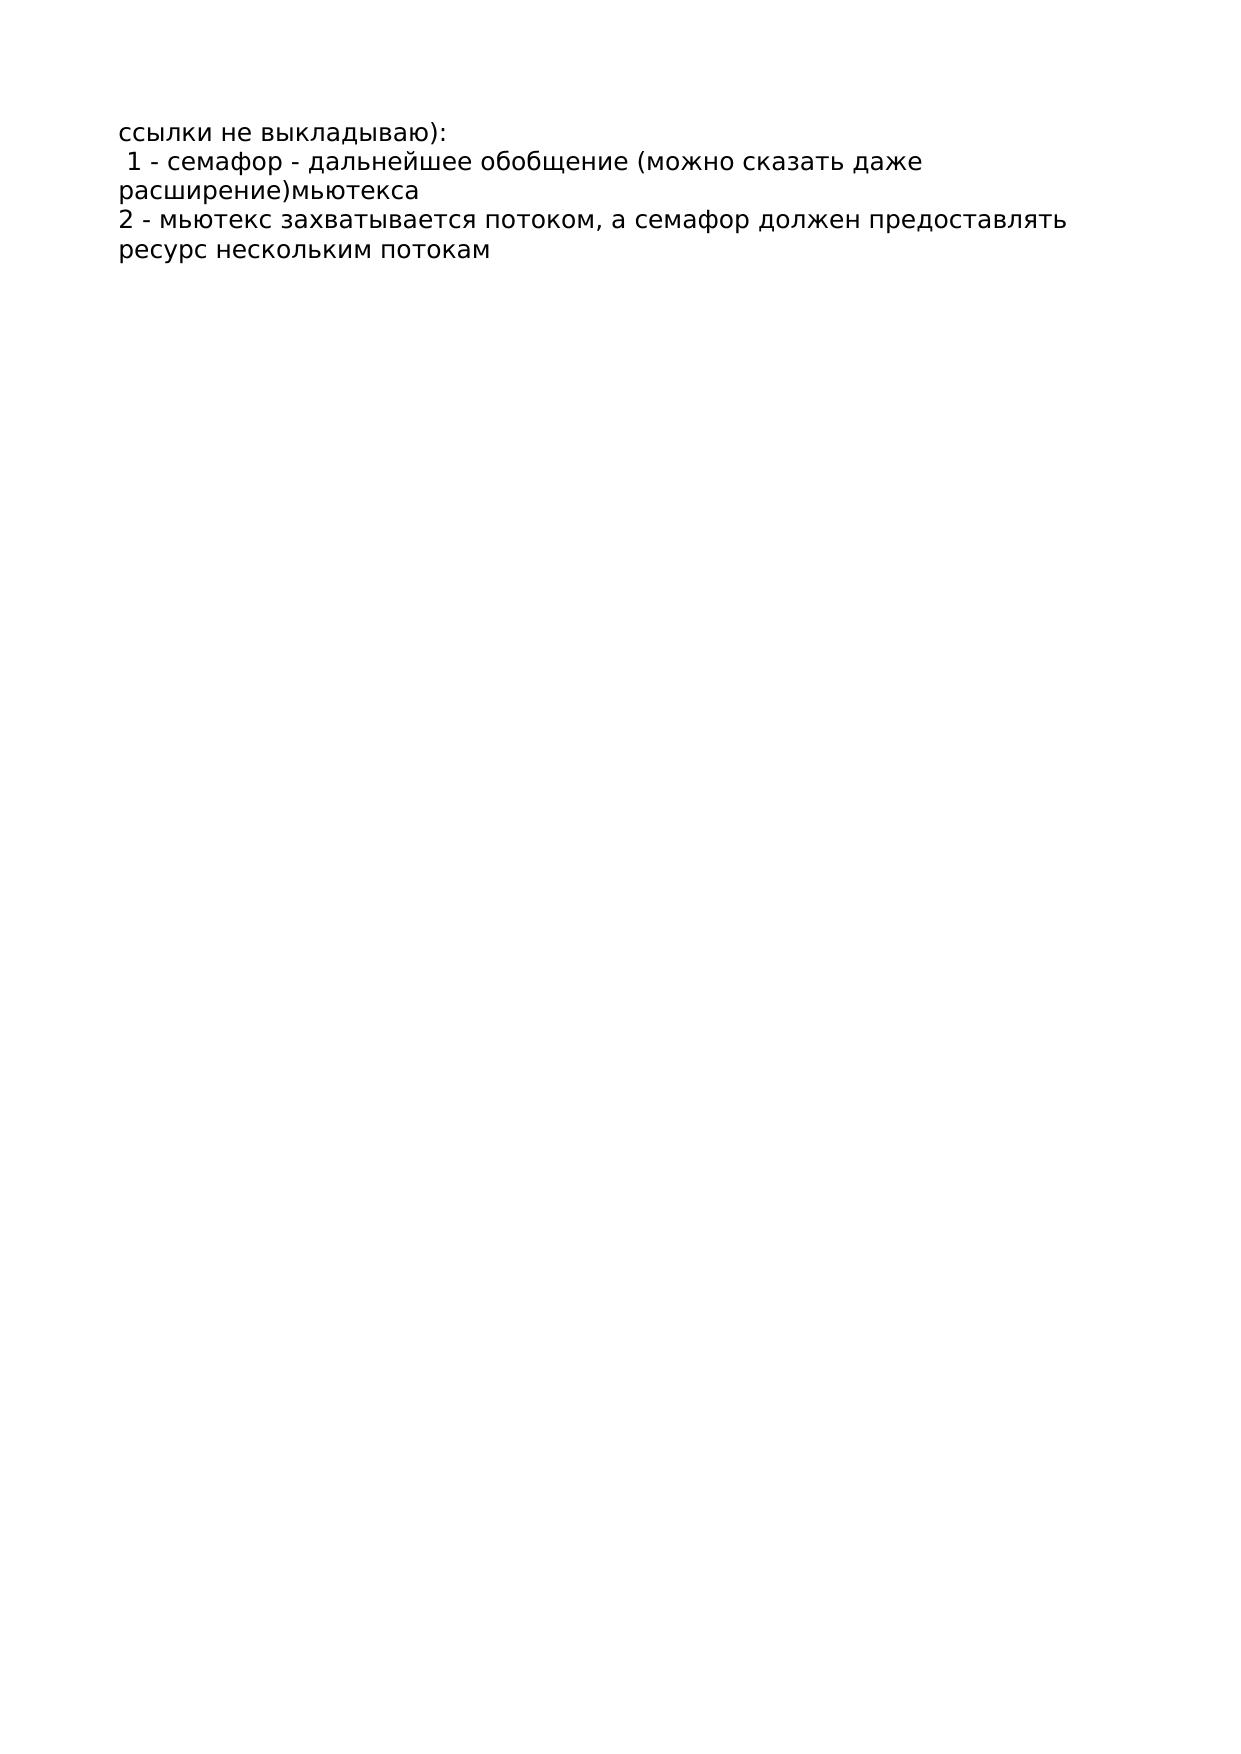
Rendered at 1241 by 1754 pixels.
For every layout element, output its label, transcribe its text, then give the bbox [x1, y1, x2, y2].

text ссылки не выкладываю): 1 - семафор - дальнейшее обобщение (можно сказать даже расширение)мьютекса 2 - мьютекс захватывается потоком, а семафор должен предоставлять ресурс нескольким потокам [118, 118, 1122, 264]
